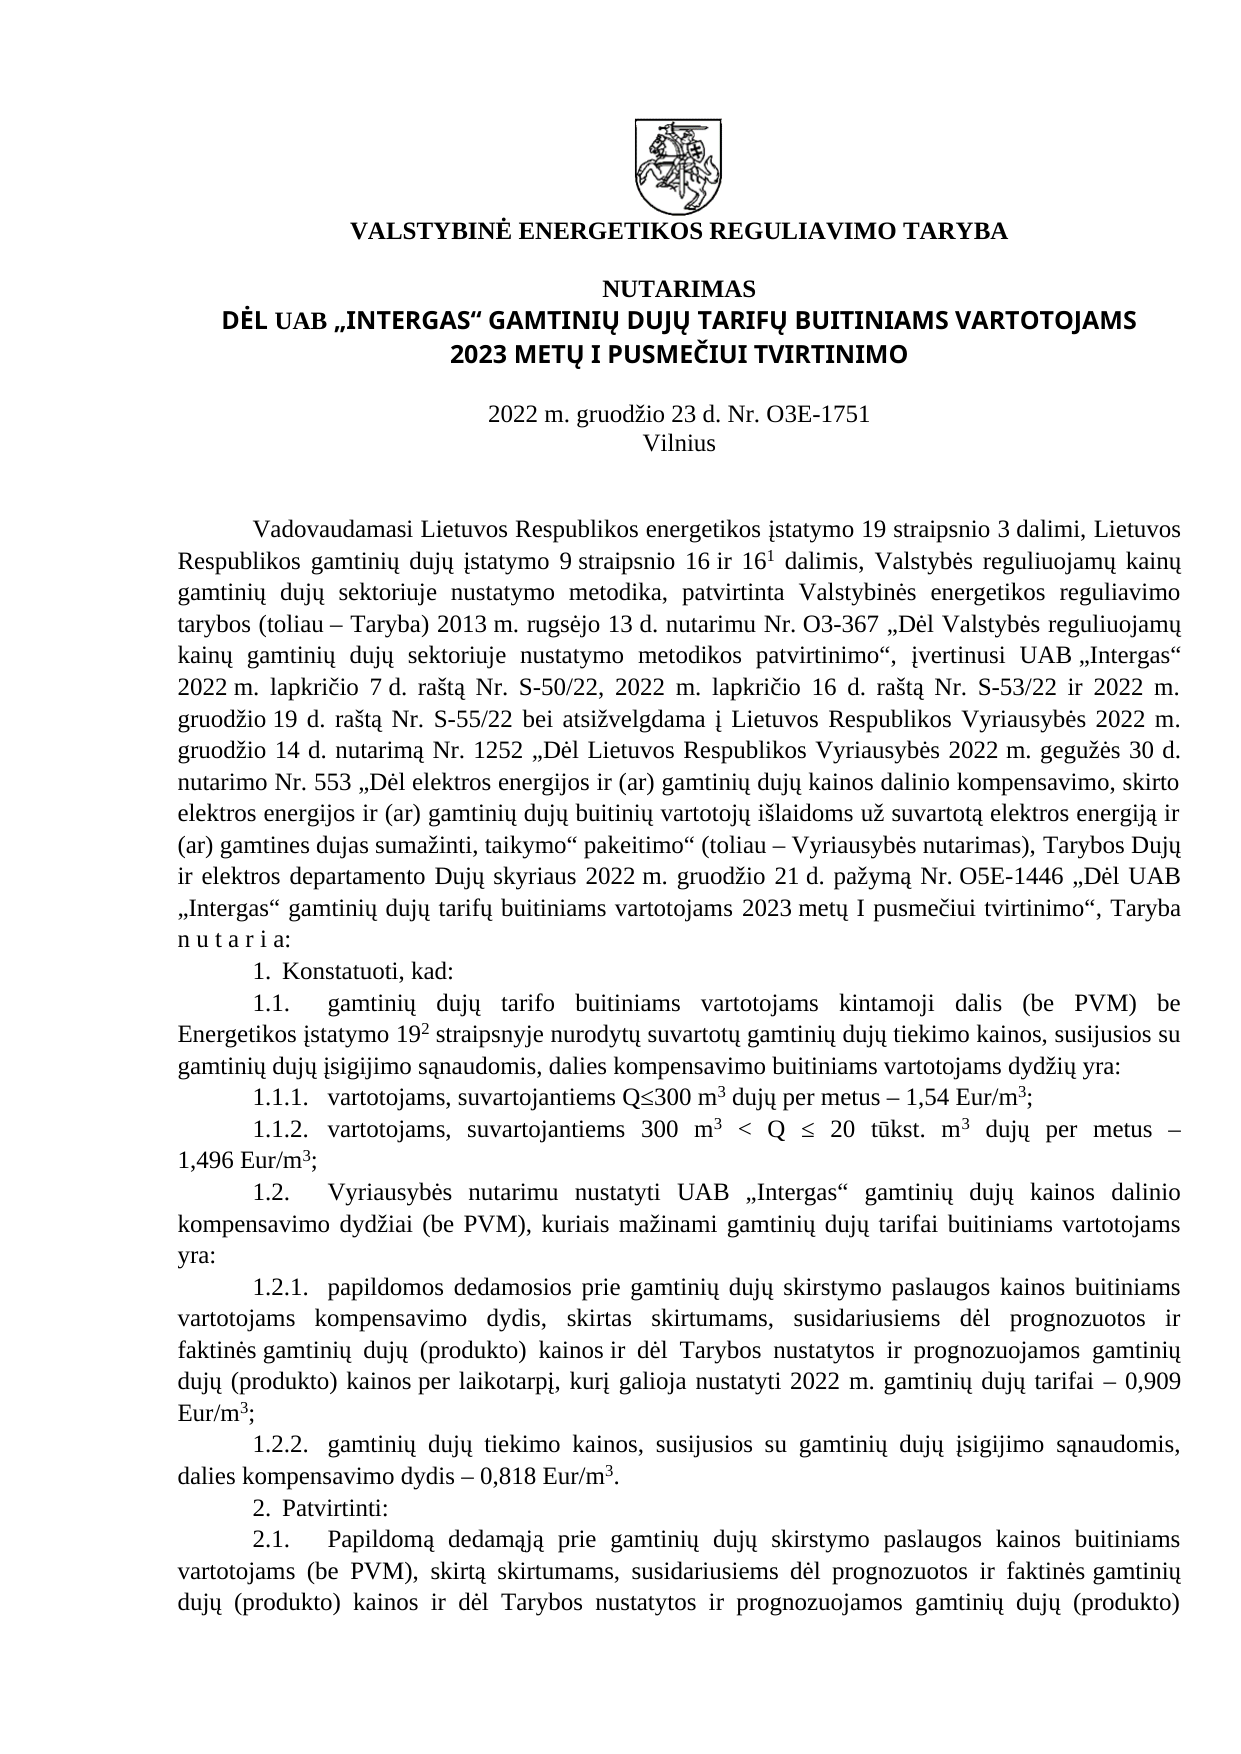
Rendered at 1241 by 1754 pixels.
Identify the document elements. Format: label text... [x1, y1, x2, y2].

text 1. Konstatuoti, kad: [177, 956, 1181, 985]
text 1.1. gamtinių dujų tarifo buitiniams vartotojams kintamoji dalis (be PVM) be Energetikos įstatymo 192 straipsnyje nurodytų suvartotų gamtinių dujų tiekimo kainos, susijusios su gamtinių dujų įsigijimo sąnaudomis, dalies kompensavimo buitiniams vartotojams dydžių yra: [177, 988, 1181, 1079]
text 2.1. Papildomą dedamąją prie gamtinių dujų skirstymo paslaugos kainos buitiniams vartotojams (be PVM), skirtą skirtumams, susidariusiems dėl prognozuotos ir faktinės gamtinių dujų (produkto) kainos ir dėl Tarybos nustatytos ir prognozuojamos gamtinių dujų (produkto) [177, 1524, 1181, 1616]
text 2022 m. gruodžio 23 d. Nr. O3E-1751 [177, 399, 1181, 428]
text Valstybinė energetikos reguliavimo taryba [177, 216, 1181, 245]
text 1.2. Vyriausybės nutarimu nustatyti UAB „Intergas“ gamtinių dujų kainos dalinio kompensavimo dydžiai (be PVM), kuriais mažinami gamtinių dujų tarifai buitiniams vartotojams yra: [177, 1177, 1181, 1269]
text 1.1.1. vartotojams, suvartojantiems Q≤300 m3 dujų per metus – 1,54 Eur/m3; [177, 1082, 1181, 1111]
text Vilnius [177, 428, 1181, 457]
text 2. Patvirtinti: [177, 1493, 1181, 1521]
text Vadovaudamasi Lietuvos Respublikos energetikos įstatymo 19 straipsnio 3 dalimi, Lietuvos Respublikos gamtinių dujų įstatymo 9 straipsnio 16 ir 161 dalimis, Valstybės reguliuojamų kainų gamtinių dujų sektoriuje nustatymo metodika, patvirtinta Valstybinės energetikos reguliavimo tarybos (toliau – Taryba) 2013 m. rugsėjo 13 d. nutarimu Nr. O3-367 „Dėl Valstybės reguliuojamų kainų gamtinių dujų sektoriuje nustatymo metodikos patvirtinimo“, įvertinusi UAB „Intergas“ 2022 m. lapkričio 7 d. raštą Nr. S-50/22, 2022 m. lapkričio 16 d. raštą Nr. S-53/22 ir 2022 m. gruodžio 19 d. raštą Nr. S-55/22 bei atsižvelgdama į Lietuvos Respublikos Vyriausybės 2022 m. gruodžio 14 d. nutarimą Nr. 1252 „Dėl Lietuvos Respublikos Vyriausybės 2022 m. gegužės 30 d. nutarimo Nr. 553 „Dėl elektros energijos ir (ar) gamtinių dujų kainos dalinio kompensavimo, skirto elektros energijos ir (ar) gamtinių dujų buitinių vartotojų išlaidoms už suvartotą elektros energiją ir (ar) gamtines dujas sumažinti, taikymo“ pakeitimo“ (toliau – Vyriausybės nutarimas), Tarybos Dujų ir elektros departamento Dujų skyriaus 2022 m. gruodžio 21 d. pažymą Nr. O5E-1446 „Dėl UAB „Intergas“ gamtinių dujų tarifų buitiniams vartotojams 2023 metų I pusmečiui tvirtinimo“, Taryba n u t a r i a: [177, 514, 1181, 953]
text 1.2.1. papildomos dedamosios prie gamtinių dujų skirstymo paslaugos kainos buitiniams vartotojams kompensavimo dydis, skirtas skirtumams, susidariusiems dėl prognozuotos ir faktinės gamtinių dujų (produkto) kainos ir dėl Tarybos nustatytos ir prognozuojamos gamtinių dujų (produkto) kainos per laikotarpį, kurį galioja nustatyti 2022 m. gamtinių dujų tarifai – 0,909 Eur/m3; [177, 1272, 1181, 1427]
text NUTARIMAS [177, 274, 1181, 302]
text 1.2.2. gamtinių dujų tiekimo kainos, susijusios su gamtinių dujų įsigijimo sąnaudomis, dalies kompensavimo dydis – 0,818 Eur/m3. [177, 1429, 1181, 1490]
text 1.1.2. vartotojams, suvartojantiems 300 m3 < Q ≤ 20 tūkst. m3 dujų per metus – 1,496 Eur/m3; [177, 1114, 1181, 1174]
text Dėl uaB „INtergas“ gamtinių dujų tarifų buitiniams vartotojams 2023 metų I pusmečiui tvirtinimo [177, 302, 1181, 371]
